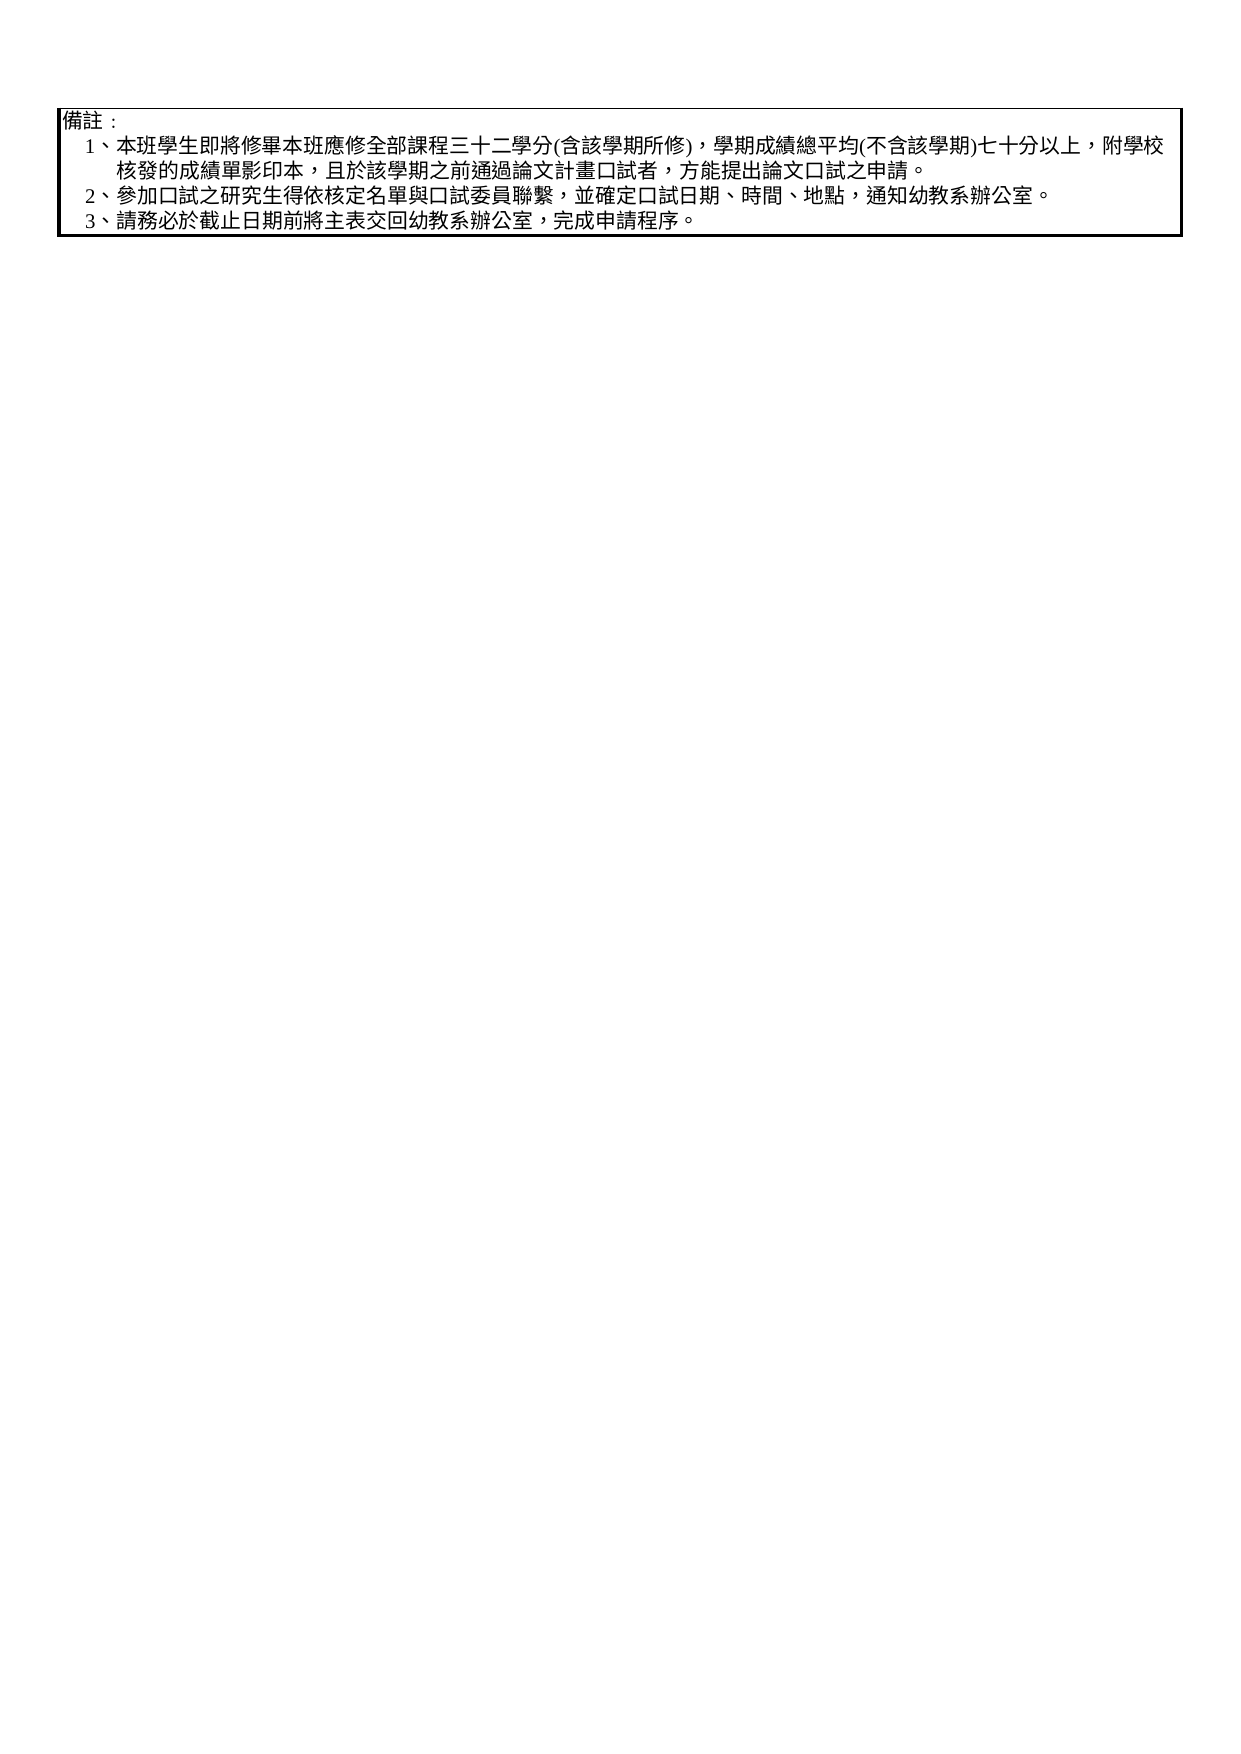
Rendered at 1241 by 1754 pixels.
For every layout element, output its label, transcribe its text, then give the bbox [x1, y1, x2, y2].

table_cell 備註﹕ 1、本班學生即將修畢本班應修全部課程三十二學分(含該學期所修)，學期成績總平均(不含該學期)七十分以上，附學校核發的成績單影印本，且於該學期之前通過論文計畫口試者，方能提出論文口試之申請。 2、參加口試之研究生得依核定名單與口試委員聯繫，並確定口試日期、時間、地點，通知幼教系辦公室。 3、請務必於截止日期前將主表交回幼教系辦公室，完成申請程序。 [61, 109, 1180, 234]
